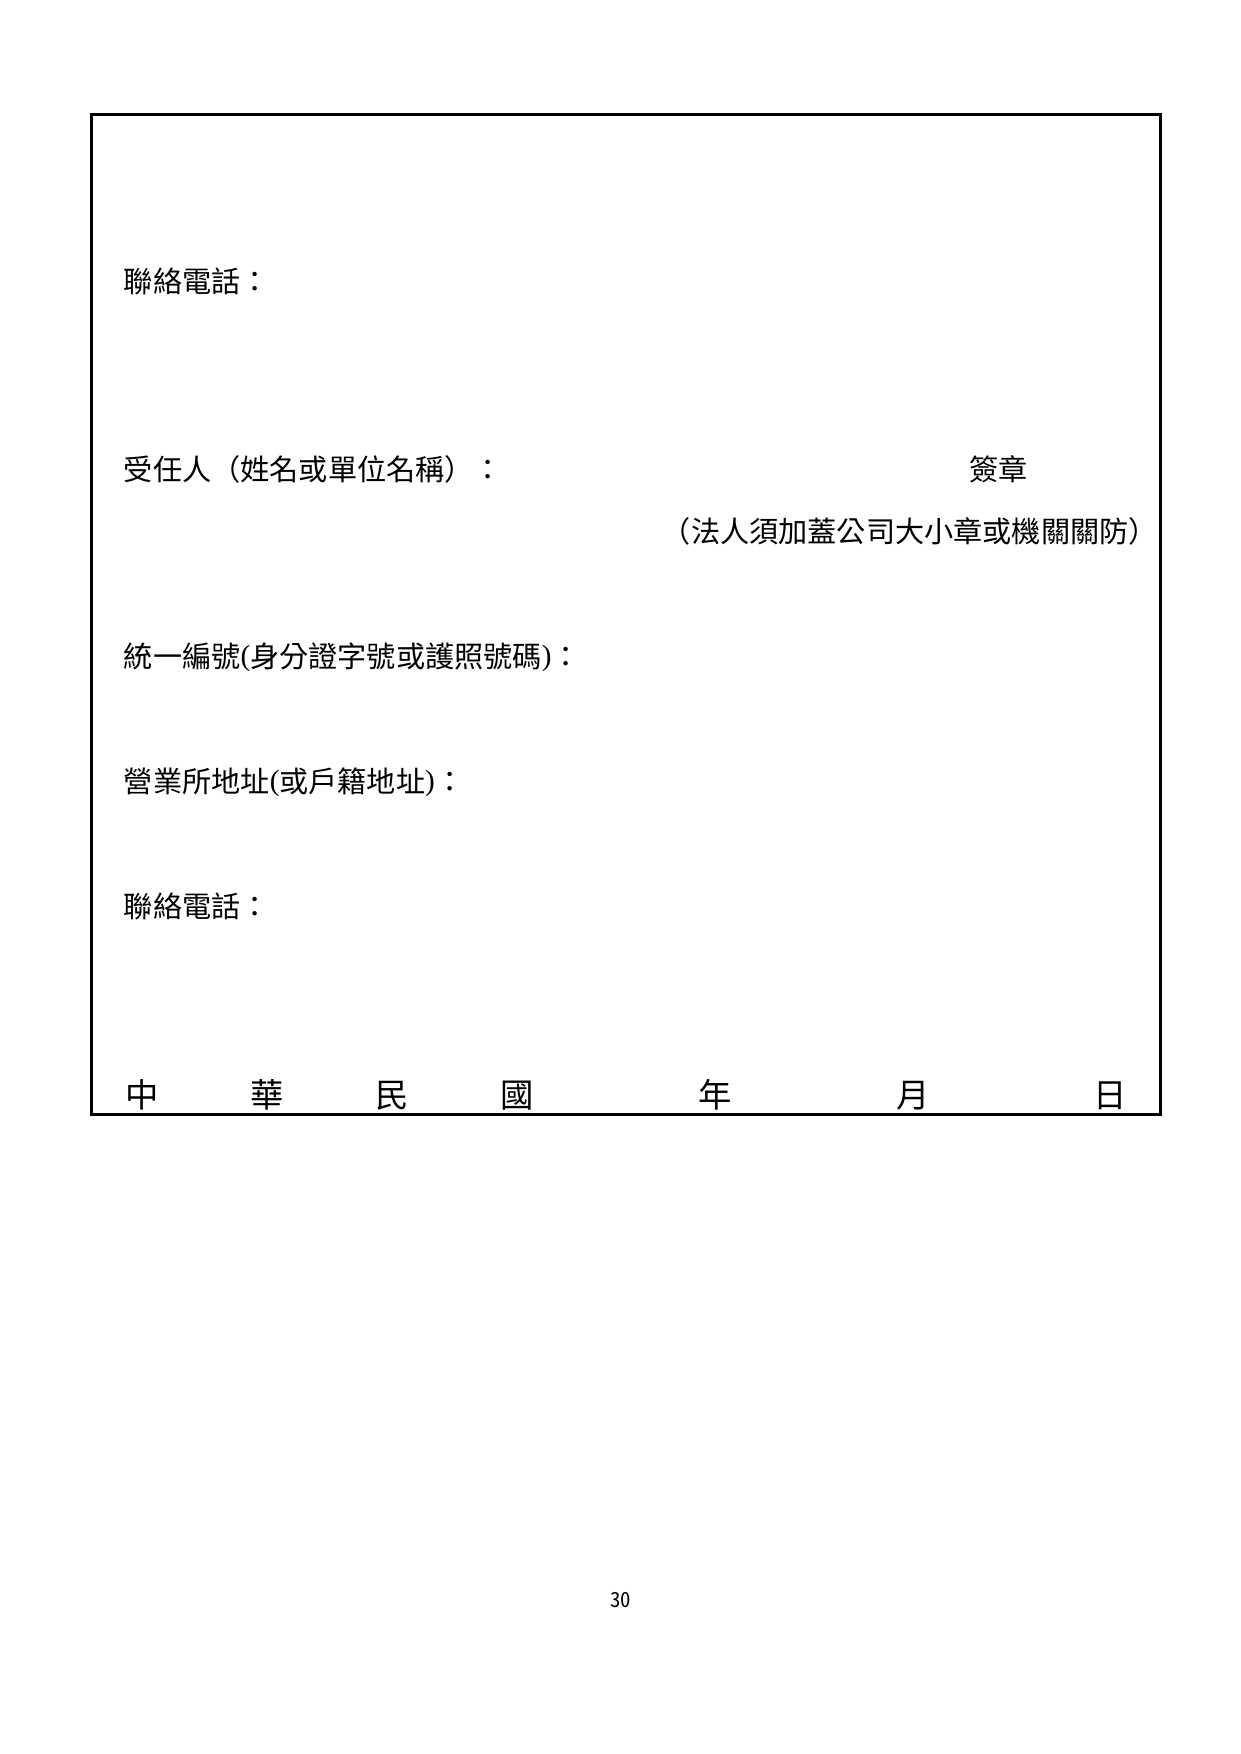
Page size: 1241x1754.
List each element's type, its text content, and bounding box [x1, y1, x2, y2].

table_header 聯絡電話： 受任人（姓名或單位名稱）： 簽章 （法人須加蓋公司大小章或機關關防） 統一編號(身分證字號或護照號碼)： 營業所地址(或戶籍地址)： 聯絡電話： 中 華 民 國 年 月 日 [93, 116, 1159, 1113]
